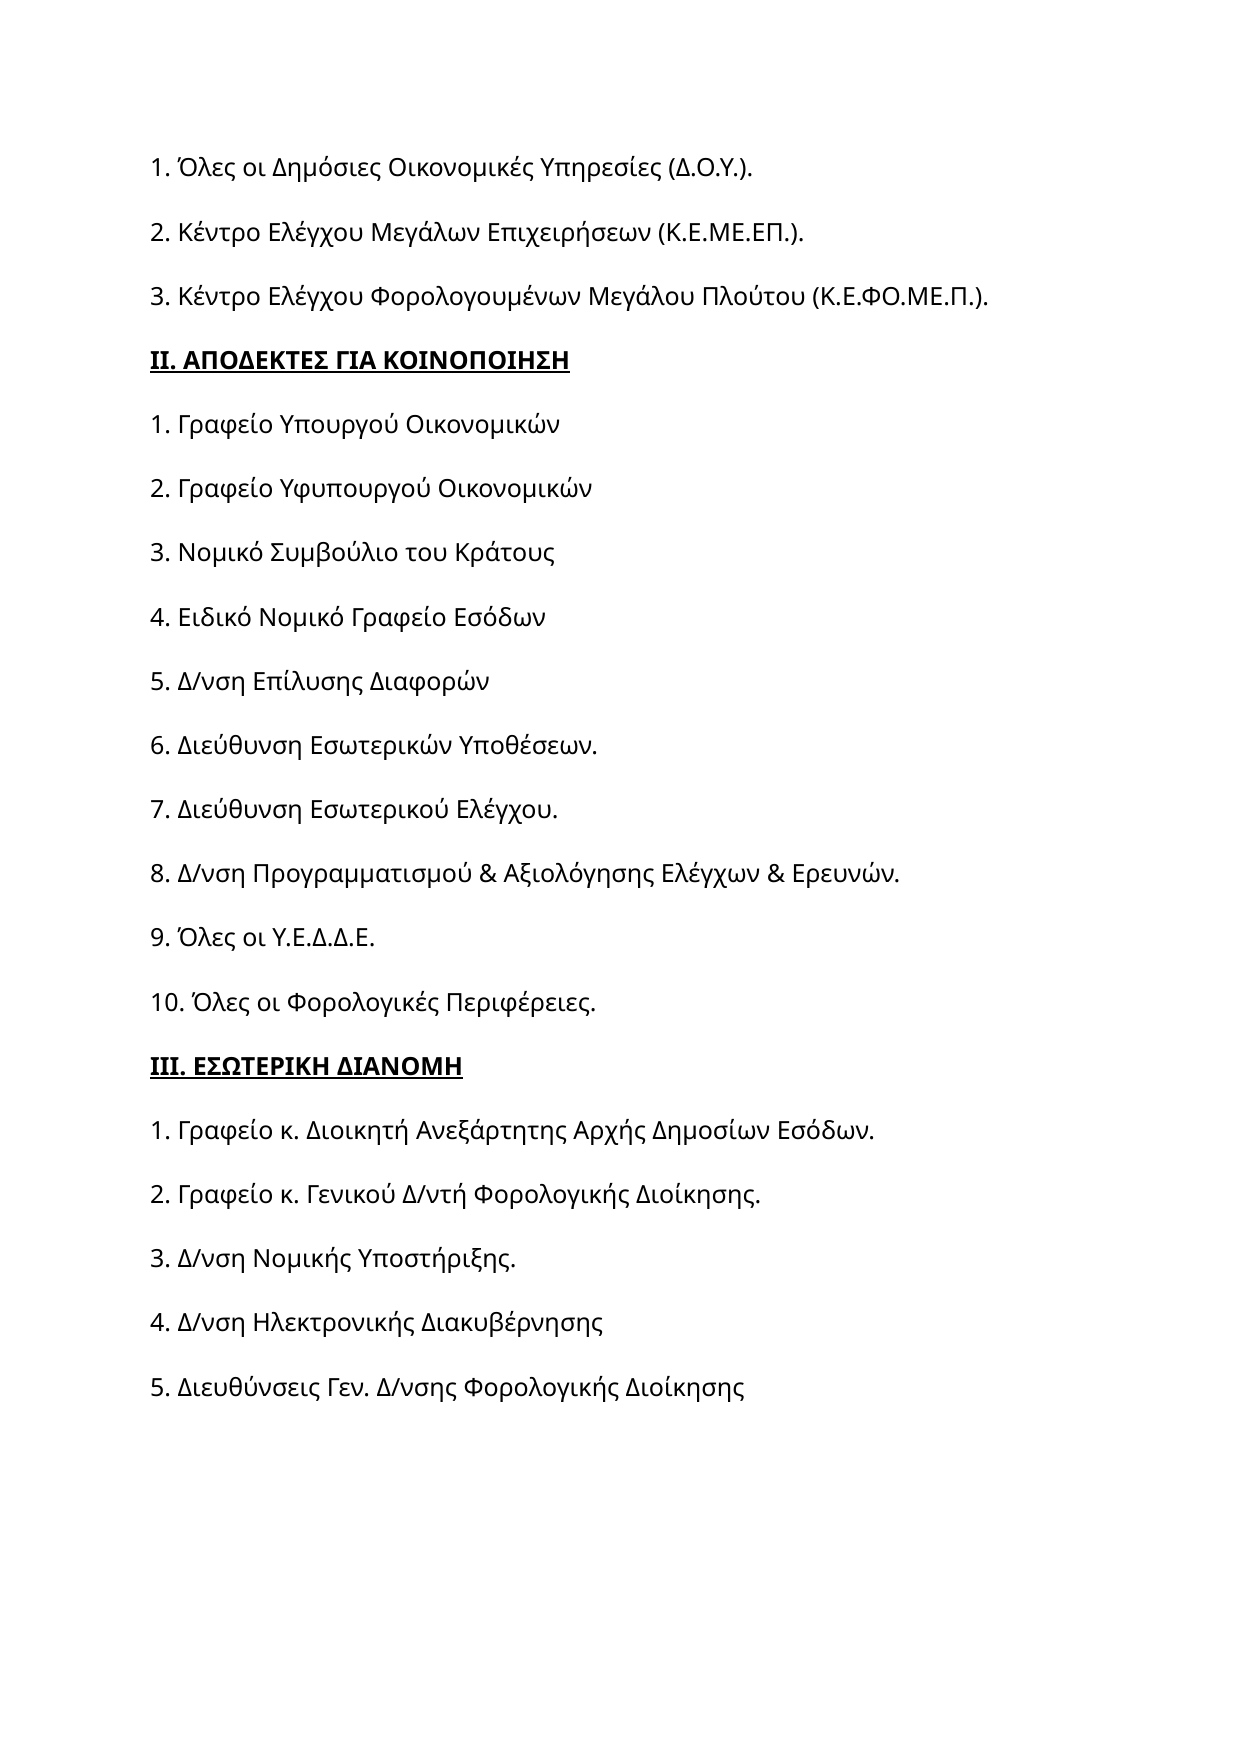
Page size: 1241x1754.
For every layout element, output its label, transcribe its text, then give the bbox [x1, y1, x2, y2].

text 1. Γραφείο Υπουργού Οικονομικών [150, 407, 1090, 441]
text 10. Όλες οι Φορολογικές Περιφέρειες. [150, 984, 1090, 1018]
text 4. Ειδικό Νομικό Γραφείο Εσόδων [150, 599, 1090, 633]
text ΙΙ. ΑΠΟΔΕΚΤΕΣ ΓΙΑ ΚΟΙΝΟΠΟΙΗΣΗ [150, 342, 1090, 377]
text 5. Δ/νση Επίλυσης Διαφορών [150, 663, 1090, 697]
text 9. Όλες οι Υ.Ε.Δ.Δ.Ε. [150, 920, 1090, 954]
text 7. Διεύθυνση Εσωτερικού Ελέγχου. [150, 792, 1090, 826]
text 1. Όλες οι Δημόσιες Οικονομικές Υπηρεσίες (Δ.Ο.Υ.). [150, 150, 1090, 184]
text 2. Κέντρο Ελέγχου Μεγάλων Επιχειρήσεων (Κ.Ε.ΜΕ.ΕΠ.). [150, 214, 1090, 248]
text 3. Κέντρο Ελέγχου Φορολογουμένων Μεγάλου Πλούτου (Κ.Ε.ΦΟ.ΜΕ.Π.). [150, 278, 1090, 312]
text 3. Δ/νση Νομικής Υποστήριξης. [150, 1241, 1090, 1275]
text 3. Νομικό Συμβούλιο του Κράτους [150, 535, 1090, 569]
text 8. Δ/νση Προγραμματισμού & Αξιολόγησης Ελέγχων & Ερευνών. [150, 856, 1090, 890]
text 2. Γραφείο Υφυπουργού Οικονομικών [150, 471, 1090, 505]
text 6. Διεύθυνση Εσωτερικών Υποθέσεων. [150, 727, 1090, 762]
text ΙΙΙ. ΕΣΩΤΕΡΙΚΗ ΔΙΑΝΟΜΗ [150, 1048, 1090, 1082]
text 1. Γραφείο κ. Διοικητή Ανεξάρτητης Αρχής Δημοσίων Εσόδων. [150, 1112, 1090, 1147]
text 5. Διευθύνσεις Γεν. Δ/νσης Φορολογικής Διοίκησης [150, 1369, 1090, 1403]
text 4. Δ/νση Ηλεκτρονικής Διακυβέρνησης [150, 1305, 1090, 1339]
text 2. Γραφείο κ. Γενικού Δ/ντή Φορολογικής Διοίκησης. [150, 1177, 1090, 1211]
